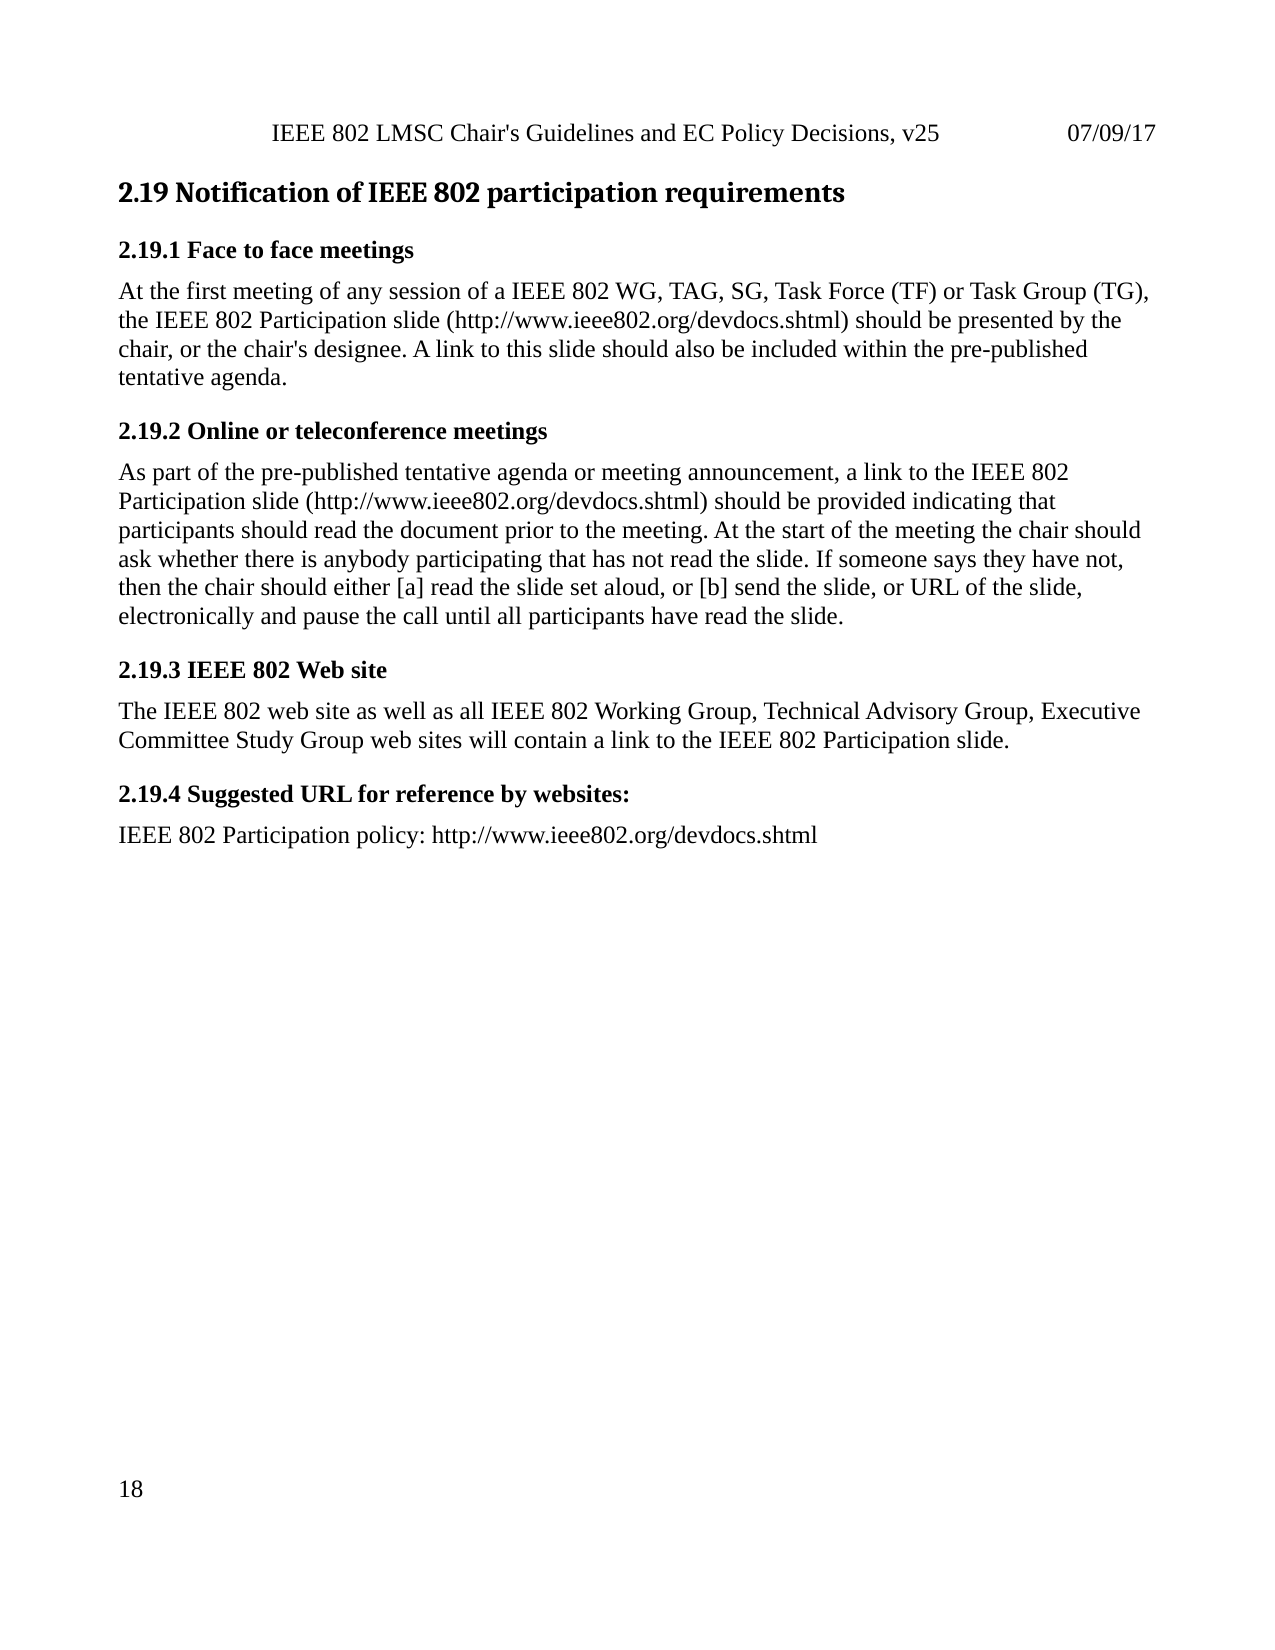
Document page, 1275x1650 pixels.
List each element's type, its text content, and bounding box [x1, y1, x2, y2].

text The IEEE 802 web site as well as all IEEE 802 Working Group, Technical Advisory Group, Executive Committee Study Group web sites will contain a link to the IEEE 802 Participation slide. [118, 696, 1157, 754]
text At the first meeting of any session of a IEEE 802 WG, TAG, SG, Task Force (TF) or Task Group (TG), the IEEE 802 Participation slide (http://www.ieee802.org/devdocs.shtml) should be presented by the chair, or the chair's designee. A link to this slide should also be included within the pre-published tentative agenda. [118, 276, 1157, 391]
subtitle Notification of IEEE 802 participation requirements [118, 176, 1157, 210]
subtitle Suggested URL for reference by websites: [118, 779, 1157, 807]
text IEEE 802 Participation policy: http://www.ieee802.org/devdocs.shtml [118, 820, 1157, 849]
subtitle Online or teleconference meetings [118, 416, 1157, 445]
subtitle IEEE 802 Web site [118, 655, 1157, 684]
subtitle Face to face meetings [118, 235, 1157, 264]
text As part of the pre-published tentative agenda or meeting announcement, a link to the IEEE 802 Participation slide (http://www.ieee802.org/devdocs.shtml) should be provided indicating that participants should read the document prior to the meeting. At the start of the meeting the chair should ask whether there is anybody participating that has not read the slide. If someone says they have not, then the chair should either [a] read the slide set aloud, or [b] send the slide, or URL of the slide, electronically and pause the call until all participants have read the slide. [118, 457, 1157, 630]
